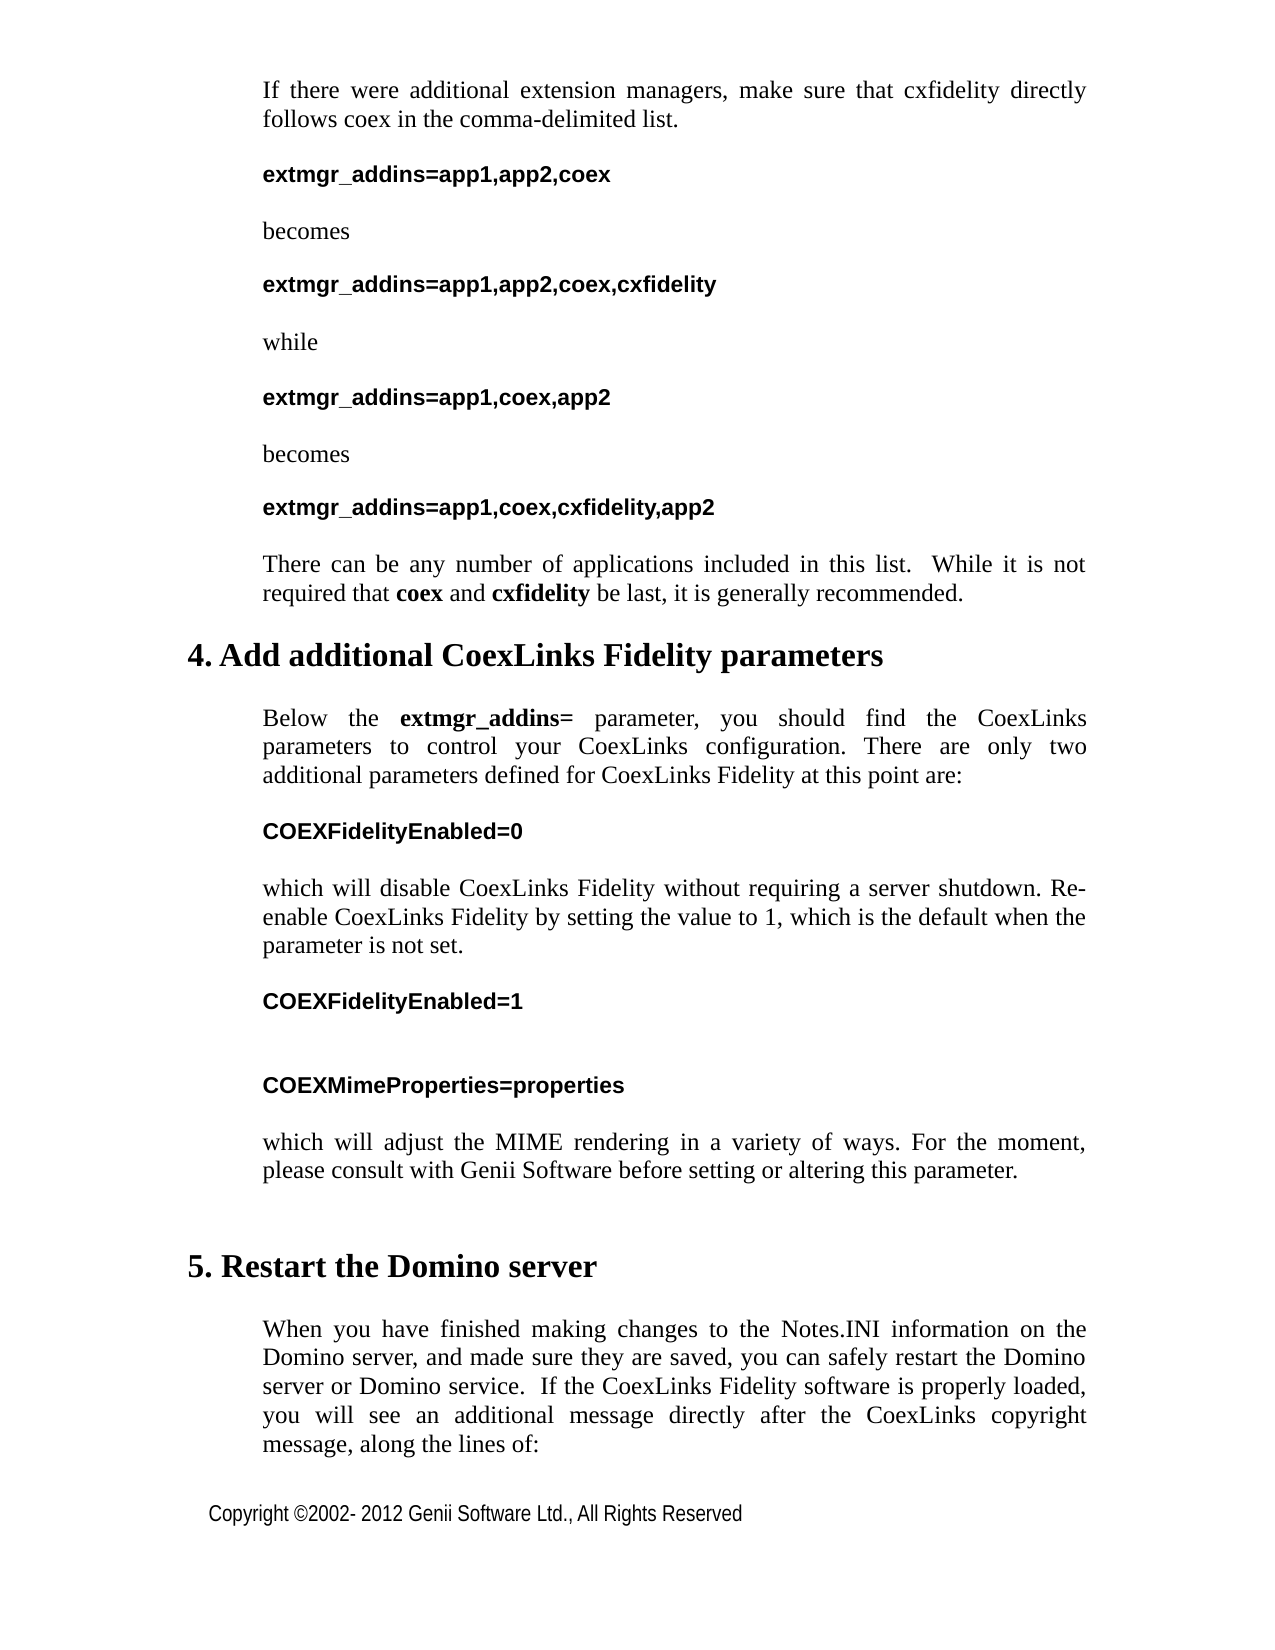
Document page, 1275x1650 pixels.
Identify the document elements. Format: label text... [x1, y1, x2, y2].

text extmgr_addins=app1,coex,app2 [262, 384, 1087, 410]
text extmgr_addins=app1,app2,coex,cxfidelity [262, 271, 1087, 298]
text extmgr_addins=app1,app2,coex [262, 161, 1087, 188]
text COEXFidelityEnabled=0 [262, 818, 1087, 844]
text which will disable CoexLinks Fidelity without requiring a server shutdown. Re-enable CoexLinks Fidelity by setting the value to 1, which is the default when the parameter is not set. [262, 873, 1087, 959]
text COEXMimeProperties=properties [262, 1072, 1087, 1098]
text 5. Restart the Domino server [187, 1247, 1087, 1285]
text There can be any number of applications included in this list. While it is not required that coex and cxfidelity be last, it is generally recommended. [262, 549, 1087, 607]
text COEXFidelityEnabled=1 [262, 988, 1087, 1014]
text extmgr_addins=app1,coex,cxfidelity,app2 [262, 494, 1087, 521]
text Below the extmgr_addins= parameter, you should find the CoexLinks parameters to control your CoexLinks configuration. There are only two additional parameters defined for CoexLinks Fidelity at this point are: [262, 703, 1087, 789]
text 4. Add additional CoexLinks Fidelity parameters [187, 636, 1087, 674]
text which will adjust the MIME rendering in a variety of ways. For the moment, please consult with Genii Software before setting or altering this parameter. [262, 1127, 1087, 1184]
text becomes [262, 216, 1087, 245]
text while [262, 327, 1087, 355]
text When you have finished making changes to the Notes.INI information on the Domino server, and made sure they are saved, you can safely restart the Domino server or Domino service. If the CoexLinks Fidelity software is properly loaded, you will see an additional message directly after the CoexLinks copyright message, along the lines of: [262, 1314, 1087, 1457]
text becomes [262, 439, 1087, 468]
text If there were additional extension managers, make sure that cxfidelity directly follows coex in the comma-delimited list. [262, 75, 1087, 132]
